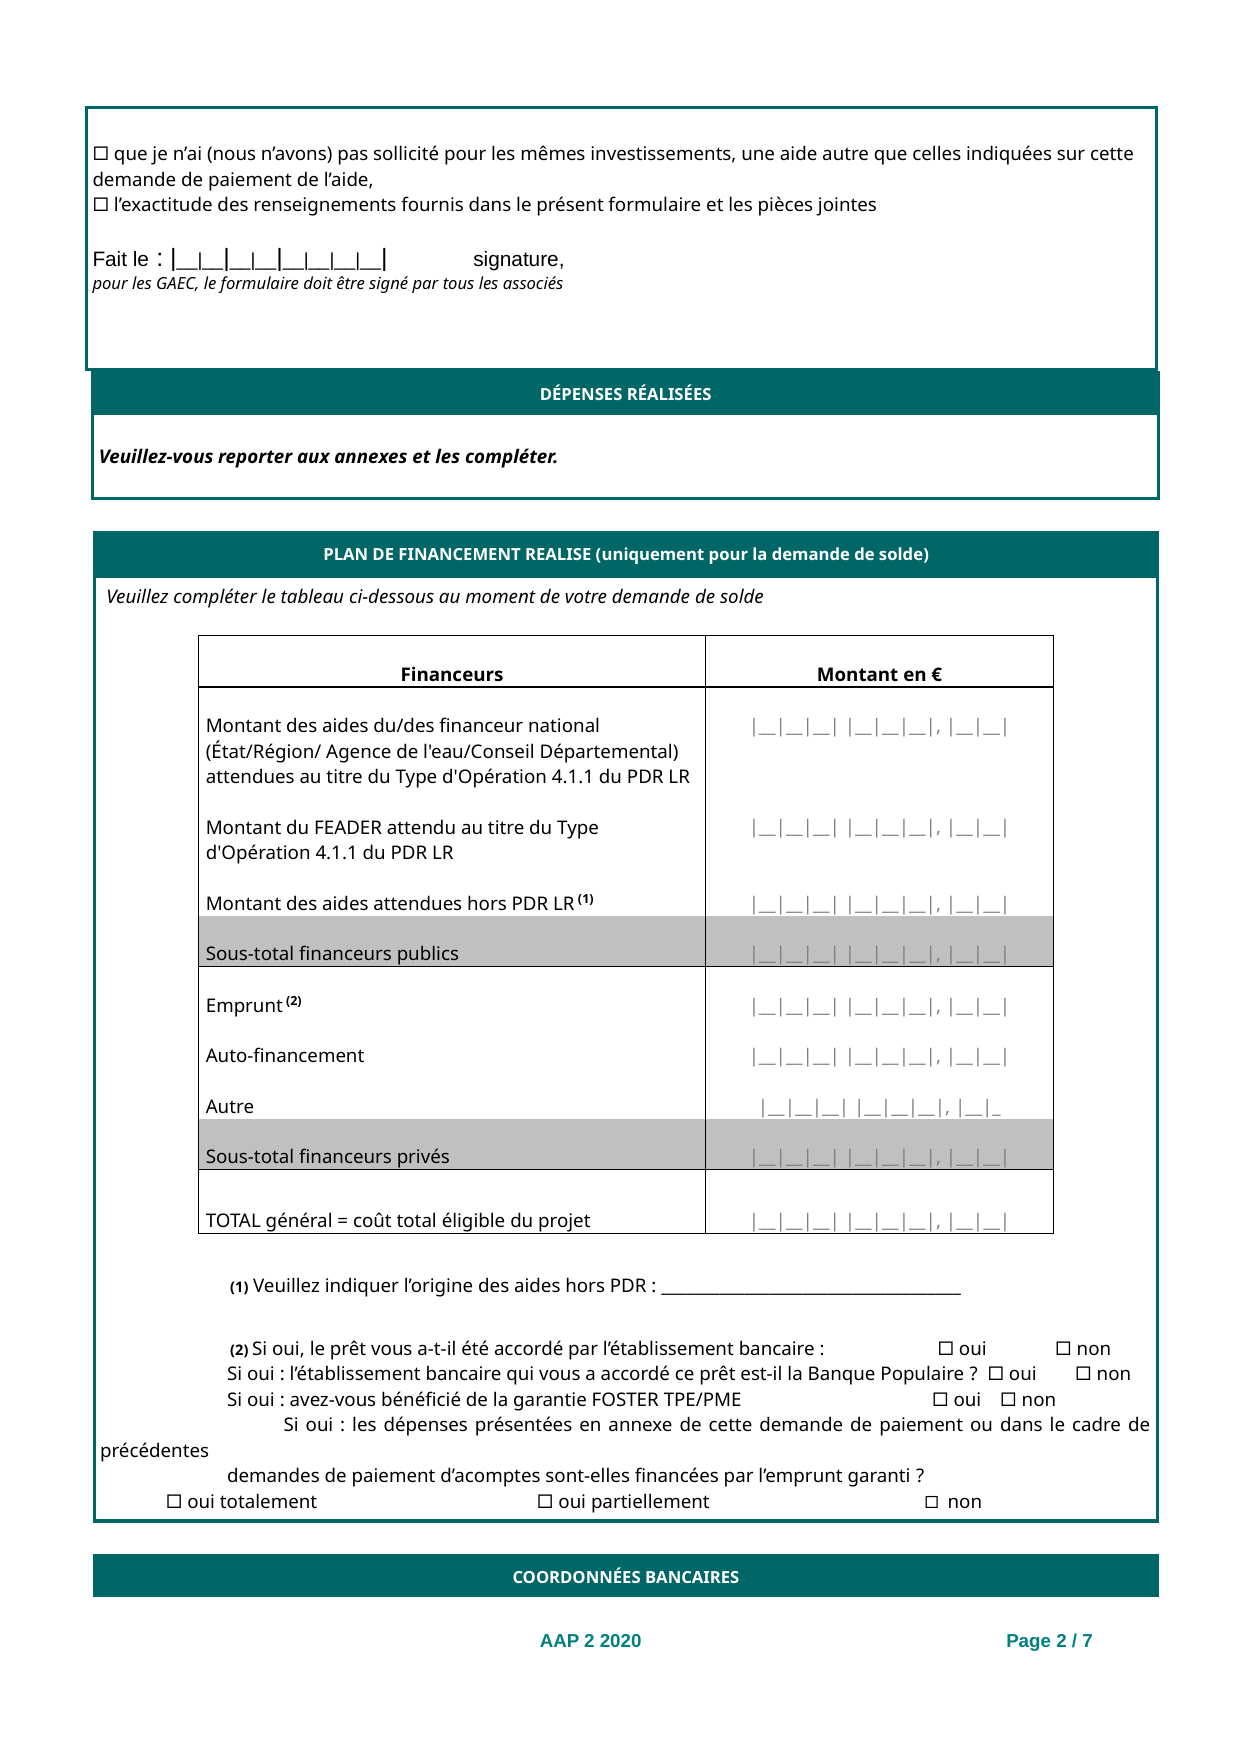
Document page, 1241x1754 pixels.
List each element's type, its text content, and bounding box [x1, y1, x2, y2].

table_header Dépenses Réalisées [94, 374, 1157, 411]
table_cell Sous-total financeurs publics [199, 916, 705, 966]
table_header PLAN DE FINANCEMENT REALISE (uniquement pour la demande de solde) [96, 534, 1156, 572]
table_cell |__|__|__| |__|__|__|, |__|_ [706, 1068, 1053, 1119]
table_cell  que je n’ai (nous n’avons) pas sollicité pour les mêmes investissements, une aide autre que celles indiquées sur cette demande de paiement de l’aide,  l’exactitude des renseignements fournis dans le présent formulaire et les pièces jointes Fait le : |__|__|__|__|__|__|__|__| signature, pour les GAEC, le formulaire doit être signé par tous les associés [88, 109, 1155, 368]
table_cell Montant des aides attendues hors PDR LR (1) [199, 865, 705, 916]
table_cell Emprunt (2) Auto-financement [199, 967, 705, 1068]
table_cell Autre [199, 1068, 705, 1119]
table_cell |__|__|__| |__|__|__|, |__|__| |__|__|__| |__|__|__|, |__|__| [706, 967, 1053, 1068]
table_cell |__|__|__| |__|__|__|, |__|__| [706, 916, 1053, 966]
table_cell TOTAL général = coût total éligible du projet [199, 1170, 705, 1233]
table_header Montant en € [706, 636, 1053, 686]
table_header Veuillez compléter le tableau ci-dessous au moment de votre demande de solde (1) Veuillez indiquer l’origine des aides hors PDR : ____________________________________ (2) Si oui, le prêt vous a-t-il été accordé par l’établissement bancaire :  oui  non Si oui : l’établissement bancaire qui vous a accordé ce prêt est-il la Banque Populaire ?  oui  non Si oui : avez-vous bénéficié de la garantie FOSTER TPE/PME  oui  non Si oui : les dépenses présentées en annexe de cette demande de paiement ou dans le cadre de précédentes demandes de paiement d’acomptes sont-elles financées par l’emprunt garanti ?  oui totalement  oui partiellement non [96, 578, 1156, 1519]
table_cell Montant des aides du/des financeur national (État/Région/ Agence de l'eau/Conseil Départemental) attendues au titre du Type d'Opération 4.1.1 du PDR LR Montant du FEADER attendu au titre du Type d'Opération 4.1.1 du PDR LR [199, 688, 705, 865]
table_cell Veuillez-vous reporter aux annexes et les compléter. [94, 415, 1157, 497]
table_cell |__|__|__| |__|__|__|, |__|__| [706, 1119, 1053, 1169]
table_cell |__|__|__| |__|__|__|, |__|__| [706, 865, 1053, 916]
table_cell |__|__|__| |__|__|__|, |__|__| [706, 1170, 1053, 1233]
table_header Financeurs [199, 636, 705, 686]
table_header Coordonnées bancaires [96, 1557, 1156, 1594]
table_cell Sous-total financeurs privés [199, 1119, 705, 1169]
table_cell |__|__|__| |__|__|__|, |__|__| |__|__|__| |__|__|__|, |__|__| [706, 688, 1053, 865]
